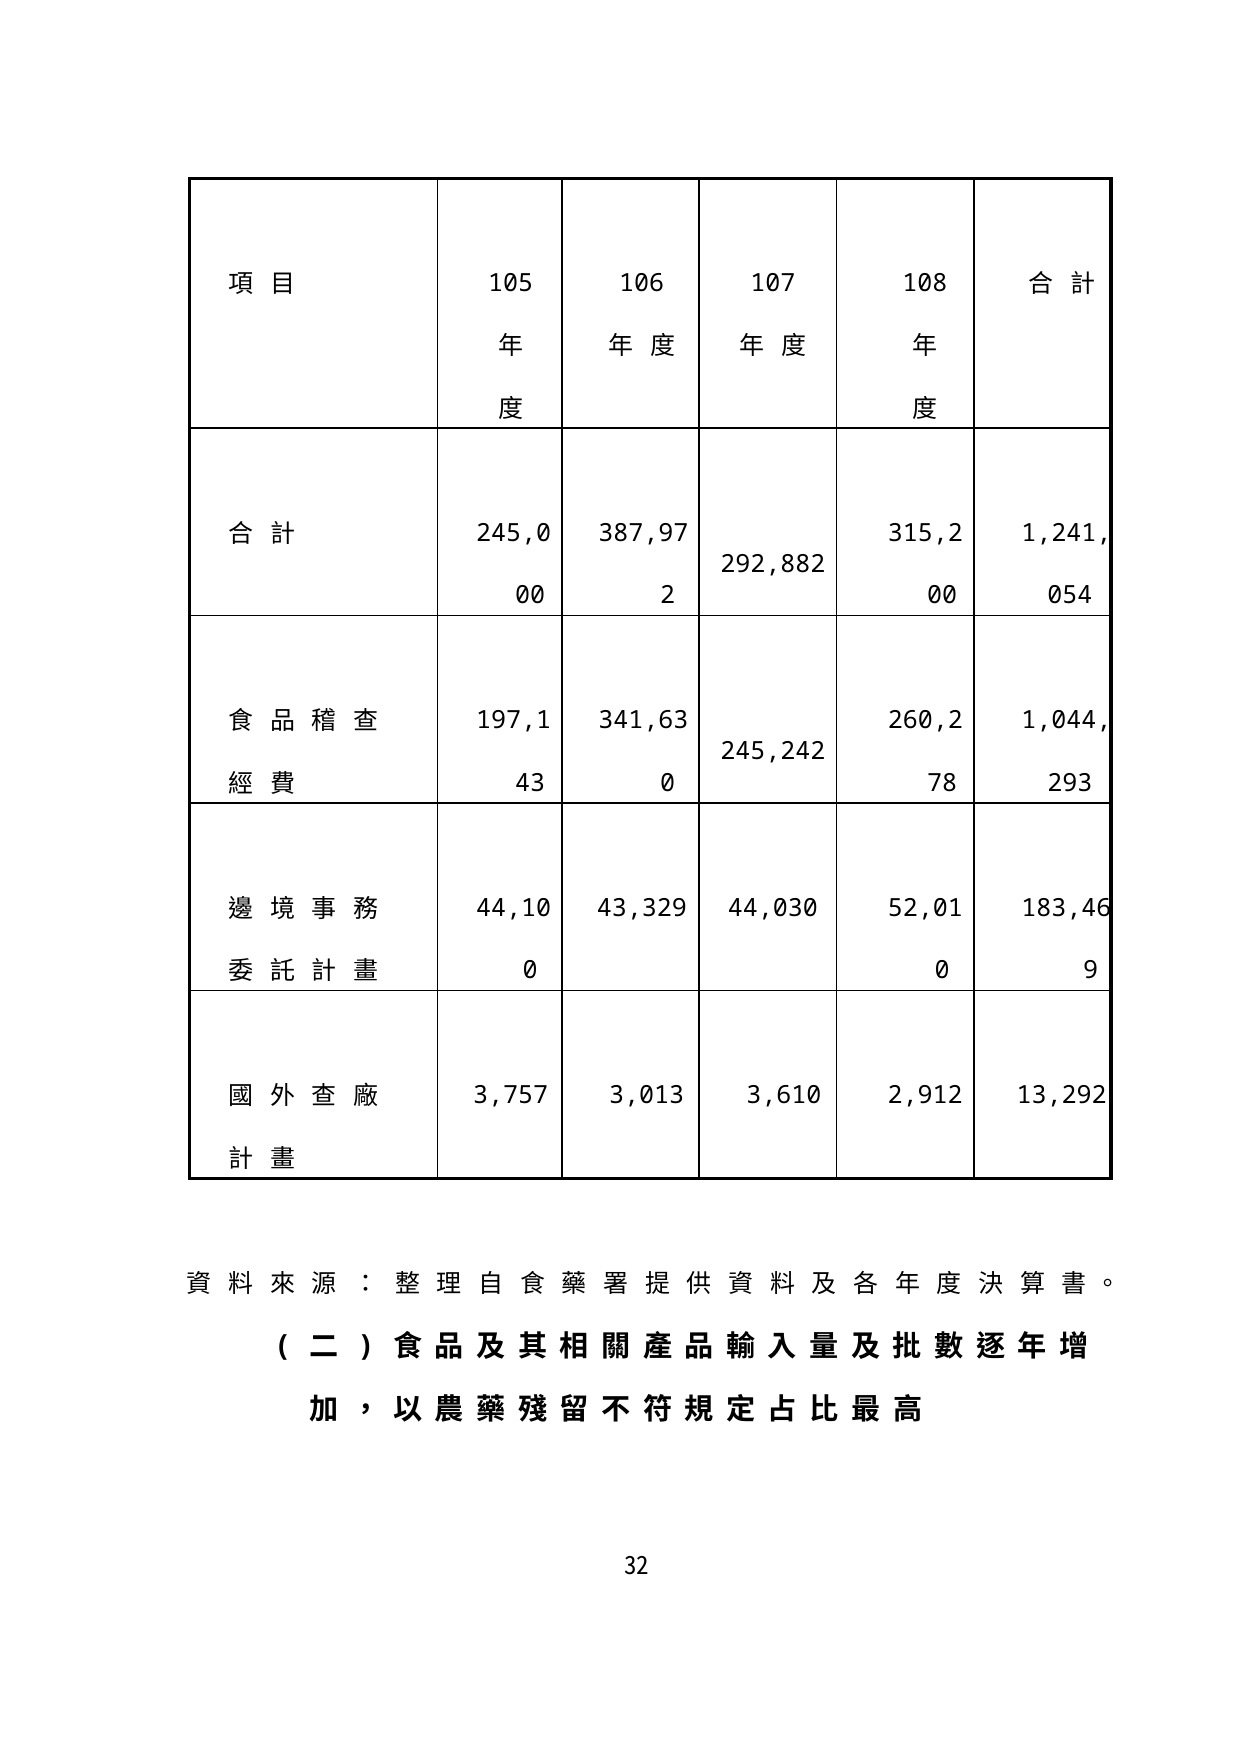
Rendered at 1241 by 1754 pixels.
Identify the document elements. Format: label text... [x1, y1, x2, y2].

table_header 合計 [975, 180, 1109, 427]
table_header 106年度 [563, 180, 698, 427]
table_cell 3,757 [438, 991, 561, 1177]
table_cell 邊境事務委託計畫 [191, 804, 437, 990]
table_header 108年度 [837, 180, 973, 427]
table_cell 44,030 [700, 804, 836, 990]
text (二)食品及其相關產品輸入量及批數逐年增加，以農藥殘留不符規定占比最高 [237, 1302, 1095, 1427]
table_cell 52,010 [837, 804, 973, 990]
table_cell 387,972 [563, 429, 698, 615]
table_header 項目 [191, 180, 437, 427]
table_cell 197,143 [438, 616, 561, 802]
table_cell 國外查廠計畫 [191, 991, 437, 1177]
table_cell 183,469 [975, 804, 1109, 990]
text 資料來源：整理自食藥署提供資料及各年度決算書。 [178, 1240, 1095, 1302]
table_cell 245,000 [438, 429, 561, 615]
table_cell 2,912 [837, 991, 973, 1177]
table_cell 13,292 [975, 991, 1109, 1177]
table_cell 315,200 [837, 429, 973, 615]
table_cell 1,044,293 [975, 616, 1109, 802]
table_cell 3,013 [563, 991, 698, 1177]
table_cell 341,630 [563, 616, 698, 802]
table_cell 食品稽查經費 [191, 616, 437, 802]
table_cell 44,100 [438, 804, 561, 990]
table_header 107年度 [700, 180, 836, 427]
table_cell 260,278 [837, 616, 973, 802]
table_header 105年度 [438, 180, 561, 427]
table_cell 3,610 [700, 991, 836, 1177]
table_cell 1,241,054 [975, 429, 1109, 615]
table_cell 292,882 [700, 429, 836, 615]
table_cell 245,242 [700, 616, 836, 802]
table_cell 43,329 [563, 804, 698, 990]
table_cell 合計 [191, 429, 437, 615]
